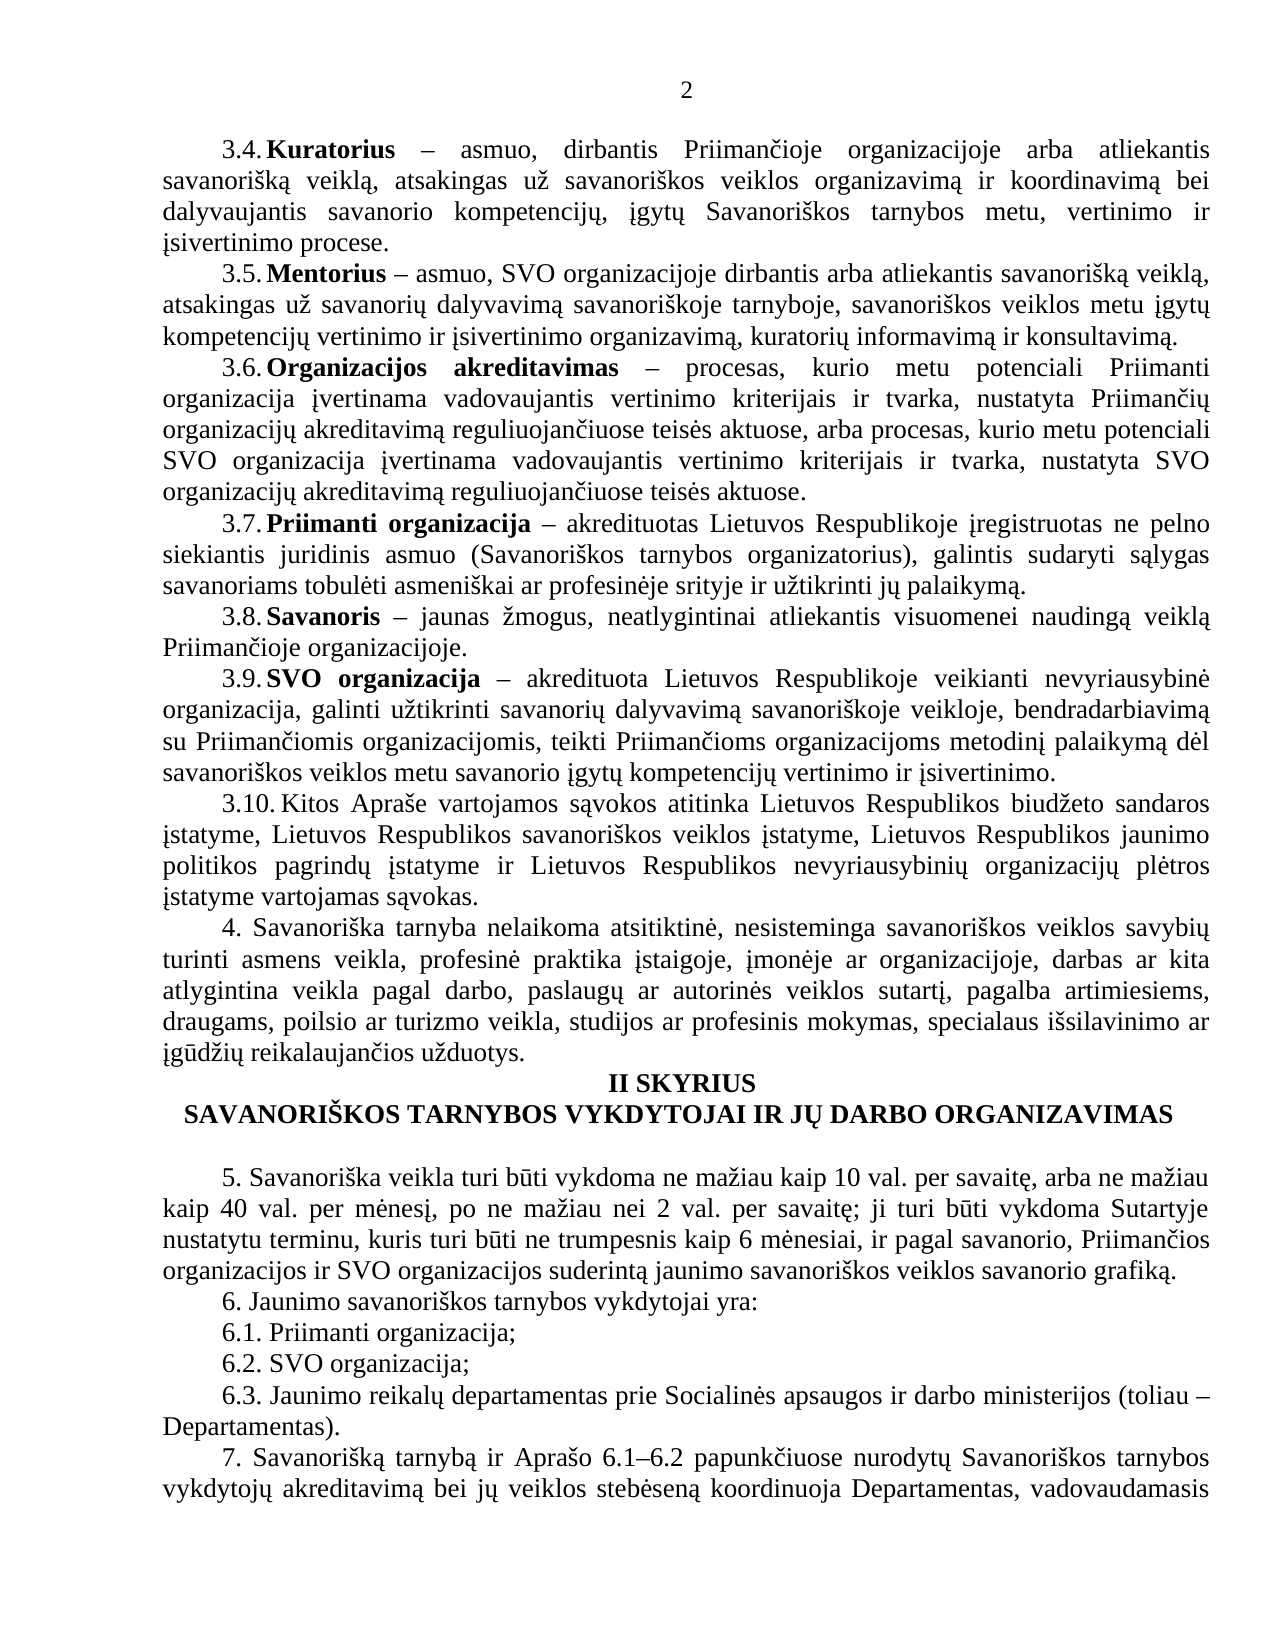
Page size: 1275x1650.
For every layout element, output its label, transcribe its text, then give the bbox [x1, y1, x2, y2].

text II SKYRIUS [153, 1067, 1211, 1098]
text 7. Savanorišką tarnybą ir Aprašo 6.1–6.2 papunkčiuose nurodytų Savanoriškos tarnybos vykdytojų akreditavimą bei jų veiklos stebėseną koordinuoja Departamentas, vadovaudamasis [162, 1441, 1211, 1503]
text SAVANORIŠKOS TARNYBOS VYKDYTOJAI IR JŲ DARBO ORGANIZAVIMAS [153, 1098, 1211, 1129]
text 6.3. Jaunimo reikalų departamentas prie Socialinės apsaugos ir darbo ministerijos (toliau – Departamentas). [162, 1379, 1211, 1441]
text 3.7. Priimanti organizacija – akredituotas Lietuvos Respublikoje įregistruotas ne pelno siekiantis juridinis asmuo (Savanoriškos tarnybos organizatorius), galintis sudaryti sąlygas savanoriams tobulėti asmeniškai ar profesinėje srityje ir užtikrinti jų palaikymą. [162, 507, 1211, 600]
text 6. Jaunimo savanoriškos tarnybos vykdytojai yra: [222, 1285, 1211, 1316]
text 3.8. Savanoris – jaunas žmogus, neatlygintinai atliekantis visuomenei naudingą veiklą Priimančioje organizacijoje. [162, 600, 1211, 662]
text 3.6. Organizacijos akreditavimas – procesas, kurio metu potenciali Priimanti organizacija įvertinama vadovaujantis vertinimo kriterijais ir tvarka, nustatyta Priimančių organizacijų akreditavimą reguliuojančiuose teisės aktuose, arba procesas, kurio metu potenciali SVO organizacija įvertinama vadovaujantis vertinimo kriterijais ir tvarka, nustatyta SVO organizacijų akreditavimą reguliuojančiuose teisės aktuose. [162, 351, 1211, 507]
text 6.1. Priimanti organizacija; [222, 1316, 1211, 1348]
text 3.5. Mentorius – asmuo, SVO organizacijoje dirbantis arba atliekantis savanorišką veiklą, atsakingas už savanorių dalyvavimą savanoriškoje tarnyboje, savanoriškos veiklos metu įgytų kompetencijų vertinimo ir įsivertinimo organizavimą, kuratorių informavimą ir konsultavimą. [162, 257, 1211, 351]
text 5. Savanoriška veikla turi būti vykdoma ne mažiau kaip 10 val. per savaitę, arba ne mažiau kaip 40 val. per mėnesį, po ne mažiau nei 2 val. per savaitę; ji turi būti vykdoma Sutartyje nustatytu terminu, kuris turi būti ne trumpesnis kaip 6 mėnesiai, ir pagal savanorio, Priimančios organizacijos ir SVO organizacijos suderintą jaunimo savanoriškos veiklos savanorio grafiką. [162, 1161, 1211, 1285]
text 3.4. Kuratorius – asmuo, dirbantis Priimančioje organizacijoje arba atliekantis savanorišką veiklą, atsakingas už savanoriškos veiklos organizavimą ir koordinavimą bei dalyvaujantis savanorio kompetencijų, įgytų Savanoriškos tarnybos metu, vertinimo ir įsivertinimo procese. [162, 133, 1211, 257]
text 3.10. Kitos Apraše vartojamos sąvokos atitinka Lietuvos Respublikos biudžeto sandaros įstatyme, Lietuvos Respublikos savanoriškos veiklos įstatyme, Lietuvos Respublikos jaunimo politikos pagrindų įstatyme ir Lietuvos Respublikos nevyriausybinių organizacijų plėtros įstatyme vartojamas sąvokas. [162, 787, 1211, 912]
text 6.2. SVO organizacija; [222, 1348, 1211, 1379]
text 4. Savanoriška tarnyba nelaikoma atsitiktinė, nesisteminga savanoriškos veiklos savybių turinti asmens veikla, profesinė praktika įstaigoje, įmonėje ar organizacijoje, darbas ar kita atlygintina veikla pagal darbo, paslaugų ar autorinės veiklos sutartį, pagalba artimiesiems, draugams, poilsio ar turizmo veikla, studijos ar profesinis mokymas, specialaus išsilavinimo ar įgūdžių reikalaujančios užduotys. [162, 912, 1211, 1067]
text 3.9. SVO organizacija – akredituota Lietuvos Respublikoje veikianti nevyriausybinė organizacija, galinti užtikrinti savanorių dalyvavimą savanoriškoje veikloje, bendradarbiavimą su Priimančiomis organizacijomis, teikti Priimančioms organizacijoms metodinį palaikymą dėl savanoriškos veiklos metu savanorio įgytų kompetencijų vertinimo ir įsivertinimo. [162, 662, 1211, 787]
